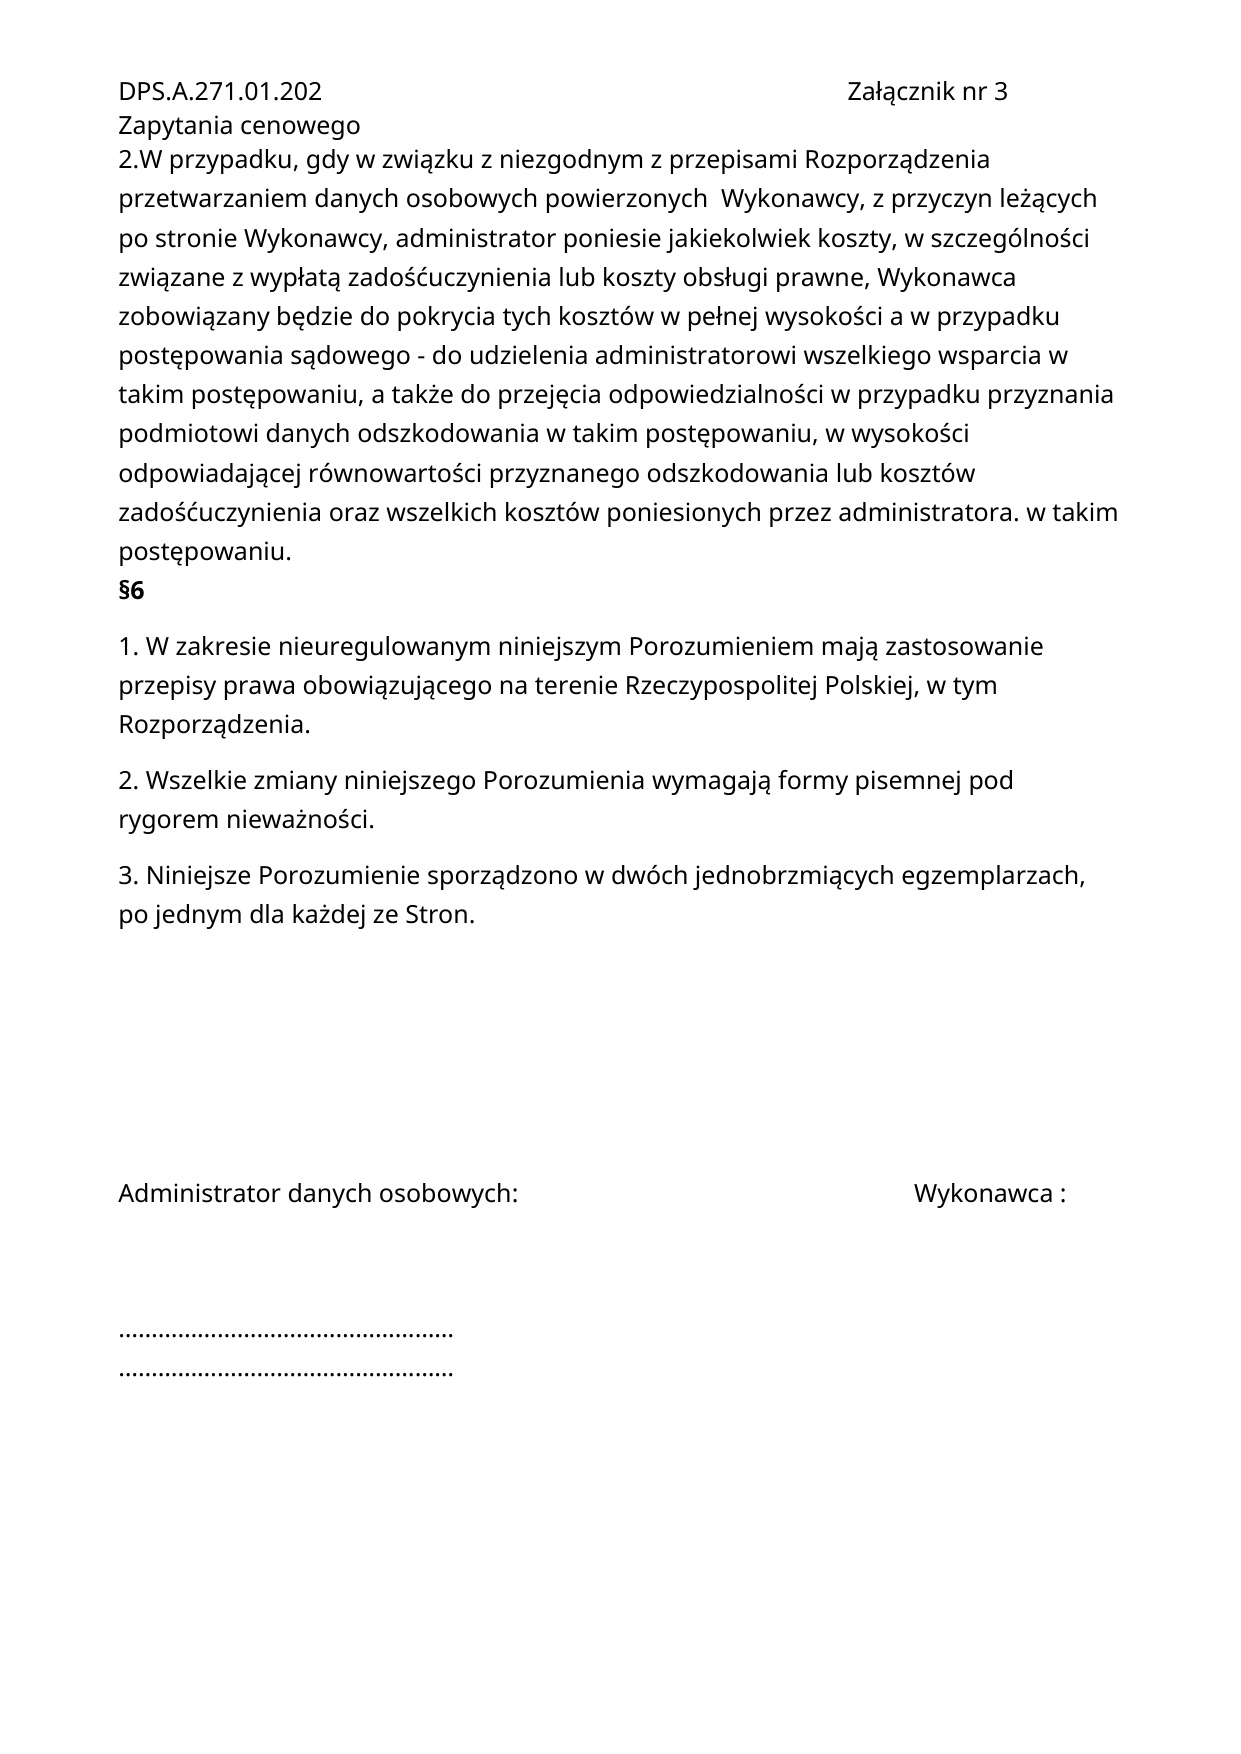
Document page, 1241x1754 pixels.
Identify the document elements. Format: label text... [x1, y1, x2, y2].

text 2.W przypadku, gdy w związku z niezgodnym z przepisami Rozporządzenia przetwarzaniem danych osobowych powierzonych Wykonawcy, z przyczyn leżących po stronie Wykonawcy, administrator poniesie jakiekolwiek koszty, w szczególności związane z wypłatą zadośćuczynienia lub koszty obsługi prawne, Wykonawca zobowiązany będzie do pokrycia tych kosztów w pełnej wysokości a w przypadku postępowania sądowego - do udzielenia administratorowi wszelkiego wsparcia w takim postępowaniu, a także do przejęcia odpowiedzialności w przypadku przyznania podmiotowi danych odszkodowania w takim postępowaniu, w wysokości odpowiadającej równowartości przyznanego odszkodowania lub kosztów zadośćuczynienia oraz wszelkich kosztów poniesionych przez administratora. w takim postępowaniu. §6 [118, 142, 1122, 607]
text 3. Niniejsze Porozumienie sporządzono w dwóch jednobrzmiących egzemplarzach, po jednym dla każdej ze Stron. [118, 858, 1122, 931]
text Administrator danych osobowych: Wykonawca : [118, 1176, 1122, 1210]
text 1. W zakresie nieuregulowanym niniejszym Porozumieniem mają zastosowanie przepisy prawa obowiązującego na terenie Rzeczypospolitej Polskiej, w tym Rozporządzenia. [118, 629, 1122, 741]
text …………………………………………… …………………………………………… [118, 1232, 1122, 1383]
text 2. Wszelkie zmiany niniejszego Porozumienia wymagają formy pisemnej pod rygorem nieważności. [118, 763, 1122, 836]
